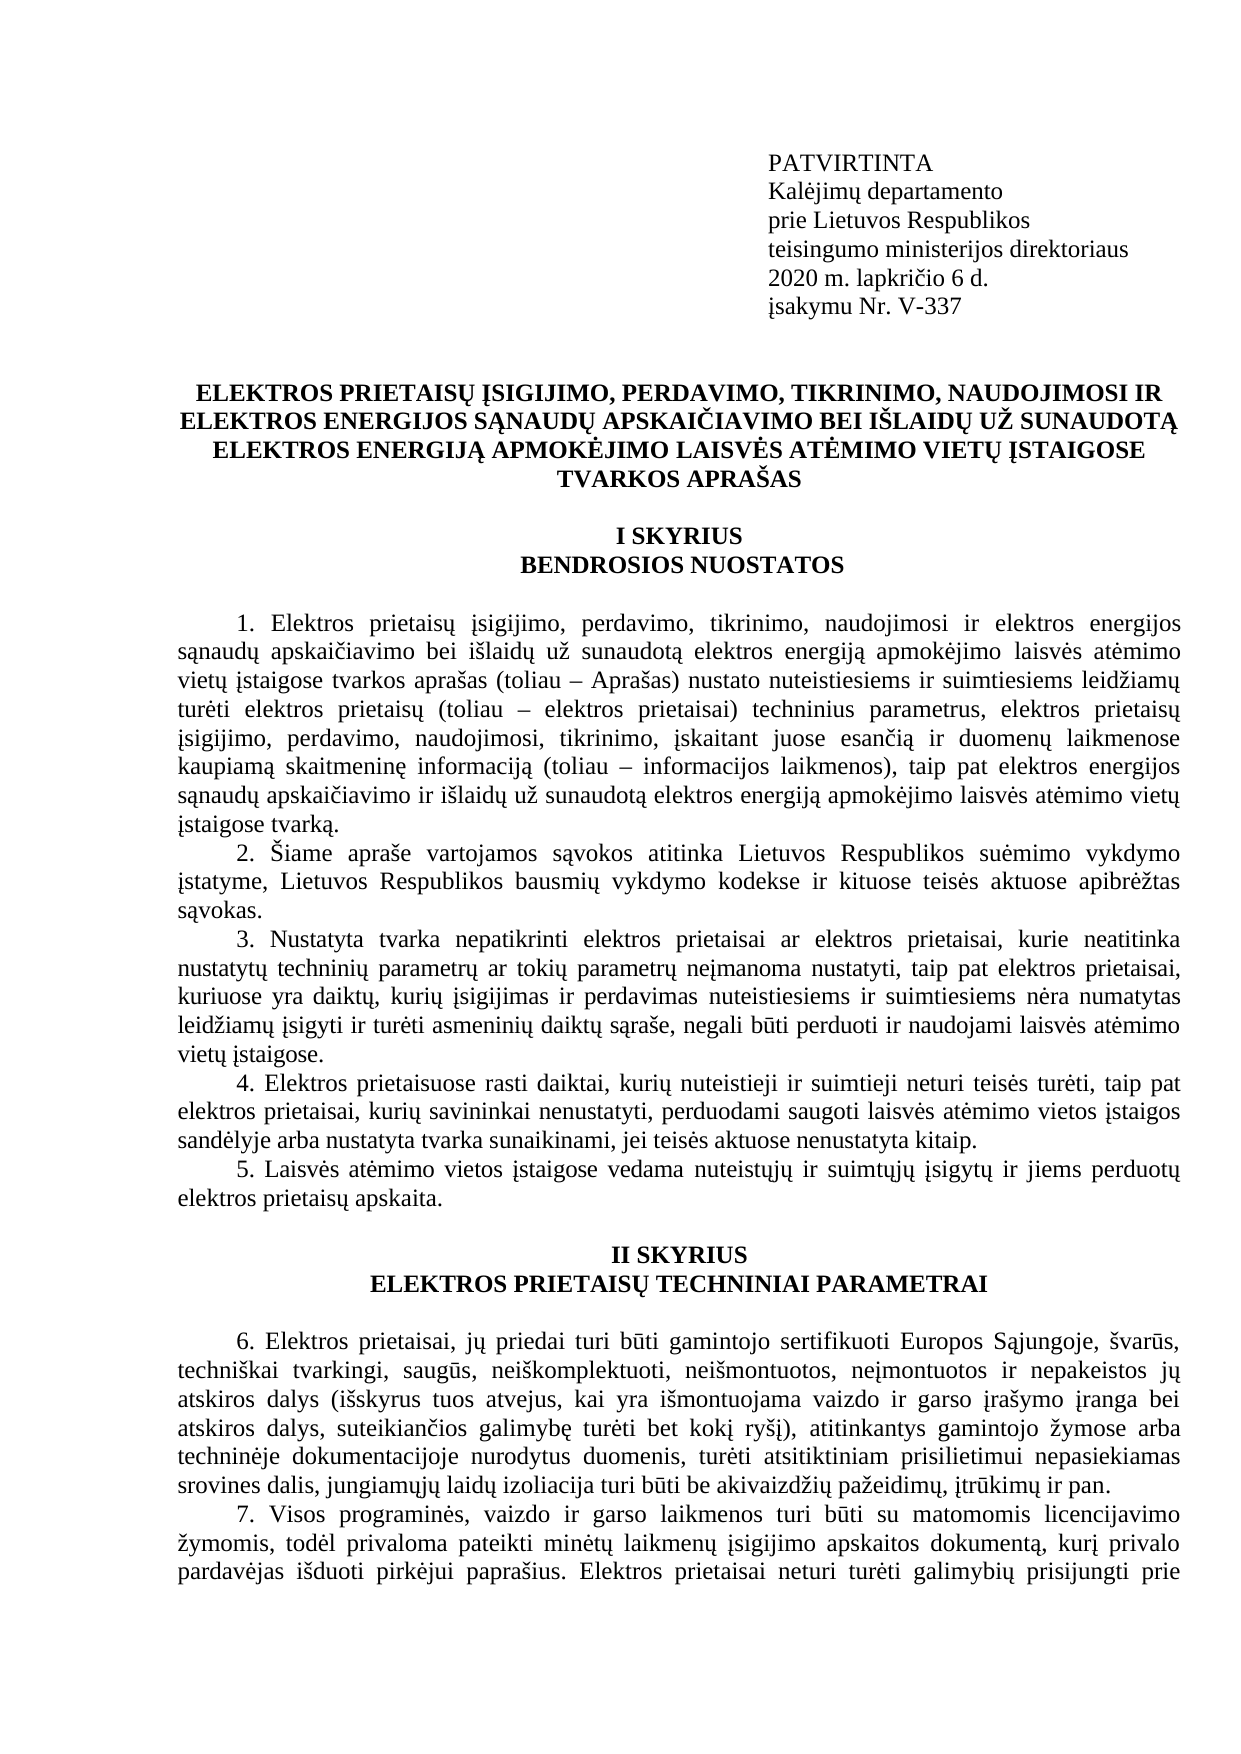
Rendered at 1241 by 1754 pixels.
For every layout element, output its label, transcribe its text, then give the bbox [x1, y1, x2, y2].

text Kalėjimų departamento [768, 176, 1181, 205]
text PATVIRTINTA [768, 148, 1181, 176]
text 5. Laisvės atėmimo vietos įstaigose vedama nuteistųjų ir suimtųjų įsigytų ir jiems perduotų elektros prietaisų apskaita. [177, 1154, 1181, 1211]
text teisingumo ministerijos direktoriaus [768, 234, 1181, 263]
text 2020 m. lapkričio 6 d. [768, 263, 1181, 291]
text 7. Visos programinės, vaizdo ir garso laikmenos turi būti su matomomis licencijavimo žymomis, todėl privaloma pateikti minėtų laikmenų įsigijimo apskaitos dokumentą, kurį privalo pardavėjas išduoti pirkėjui paprašius. Elektros prietaisai neturi turėti galimybių prisijungti prie [177, 1499, 1181, 1585]
text įsakymu Nr. V-337 [768, 291, 1181, 320]
text 4. Elektros prietaisuose rasti daiktai, kurių nuteistieji ir suimtieji neturi teisės turėti, taip pat elektros prietaisai, kurių savininkai nenustatyti, perduodami saugoti laisvės atėmimo vietos įstaigos sandėlyje arba nustatyta tvarka sunaikinami, jei teisės aktuose nenustatyta kitaip. [177, 1068, 1181, 1154]
text I skyrius [177, 521, 1181, 550]
text 2. Šiame apraše vartojamos sąvokos atitinka Lietuvos Respublikos suėmimo vykdymo įstatyme, Lietuvos Respublikos bausmių vykdymo kodekse ir kituose teisės aktuose apibrėžtas sąvokas. [177, 838, 1181, 924]
text II skyrius [177, 1240, 1181, 1269]
text BENDROSIOS NUOSTATOS [177, 550, 1181, 579]
text 6. Elektros prietaisai, jų priedai turi būti gamintojo sertifikuoti Europos Sąjungoje, švarūs, techniškai tvarkingi, saugūs, neiškomplektuoti, neišmontuotos, neįmontuotos ir nepakeistos jų atskiros dalys (išskyrus tuos atvejus, kai yra išmontuojama vaizdo ir garso įrašymo įranga bei atskiros dalys, suteikiančios galimybę turėti bet kokį ryšį), atitinkantys gamintojo žymose arba techninėje dokumentacijoje nurodytus duomenis, turėti atsitiktiniam prisilietimui nepasiekiamas srovines dalis, jungiamųjų laidų izoliacija turi būti be akivaizdžių pažeidimų, įtrūkimų ir pan. [177, 1326, 1181, 1499]
text Elektros prietaisų TECHNINIAI PARAMETRAI [177, 1269, 1181, 1298]
text 3. Nustatyta tvarka nepatikrinti elektros prietaisai ar elektros prietaisai, kurie neatitinka nustatytų techninių parametrų ar tokių parametrų neįmanoma nustatyti, taip pat elektros prietaisai, kuriuose yra daiktų, kurių įsigijimas ir perdavimas nuteistiesiems ir suimtiesiems nėra numatytas leidžiamų įsigyti ir turėti asmeninių daiktų sąraše, negali būti perduoti ir naudojami laisvės atėmimo vietų įstaigose. [177, 924, 1181, 1068]
text prie Lietuvos Respublikos [768, 205, 1181, 234]
text 1. Elektros prietaisų įsigijimo, perdavimo, tikrinimo, naudojimosi ir elektros energijos sąnaudų apskaičiavimo bei išlaidų už sunaudotą elektros energiją apmokėjimo laisvės atėmimo vietų įstaigose tvarkos aprašas (toliau – Aprašas) nustato nuteistiesiems ir suimtiesiems leidžiamų turėti elektros prietaisų (toliau – elektros prietaisai) techninius parametrus, elektros prietaisų įsigijimo, perdavimo, naudojimosi, tikrinimo, įskaitant juose esančią ir duomenų laikmenose kaupiamą skaitmeninę informaciją (toliau – informacijos laikmenos), taip pat elektros energijos sąnaudų apskaičiavimo ir išlaidų už sunaudotą elektros energiją apmokėjimo laisvės atėmimo vietų įstaigose tvarką. [177, 608, 1181, 838]
text ELEKTROS PRIETAISŲ ĮSIGIJIMO, PERDAVIMO, tikrinimo, NAUDOJIMOSI IR ELEKTROS ENERGIJOS SĄNAUDŲ APSKAIČIAVIMO BEI IŠLAIDŲ UŽ SUNAUDOTĄ ELEKTROS ENERGIJĄ APMOKĖJIMO LAISVĖS ATĖMIMO VIETų įstaigose TVARKOS APRAŠAS [177, 378, 1181, 493]
